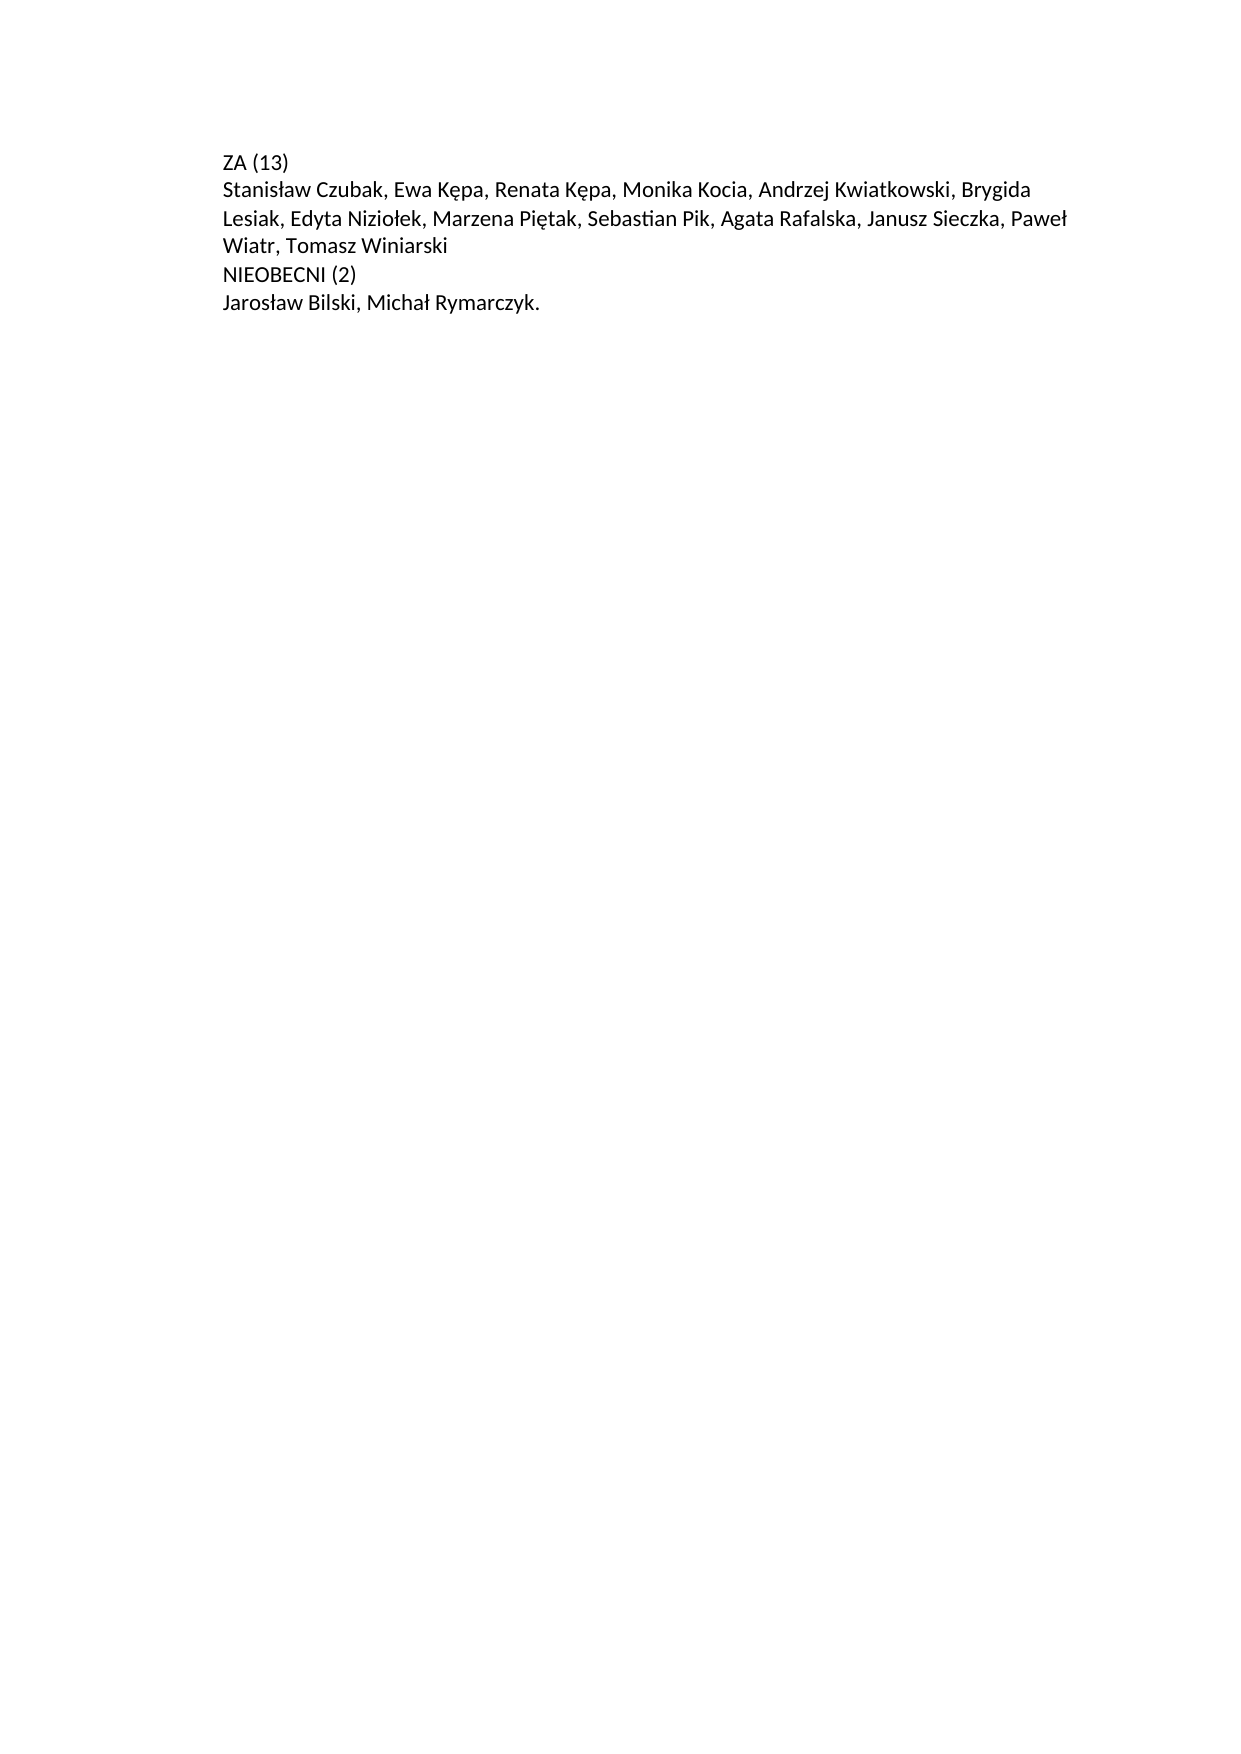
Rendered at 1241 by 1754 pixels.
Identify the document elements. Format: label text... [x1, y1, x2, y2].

list ZA (13) Stanisław Czubak, Ewa Kępa, Renata Kępa, Monika Kocia, Andrzej Kwiatkowski, Brygida Lesiak, Edyta Niziołek, Marzena Piętak, Sebastian Pik, Agata Rafalska, Janusz Sieczka, Paweł Wiatr, Tomasz Winiarski NIEOBECNI (2) Jarosław Bilski, Michał Rymarczyk. [185, 148, 1093, 316]
